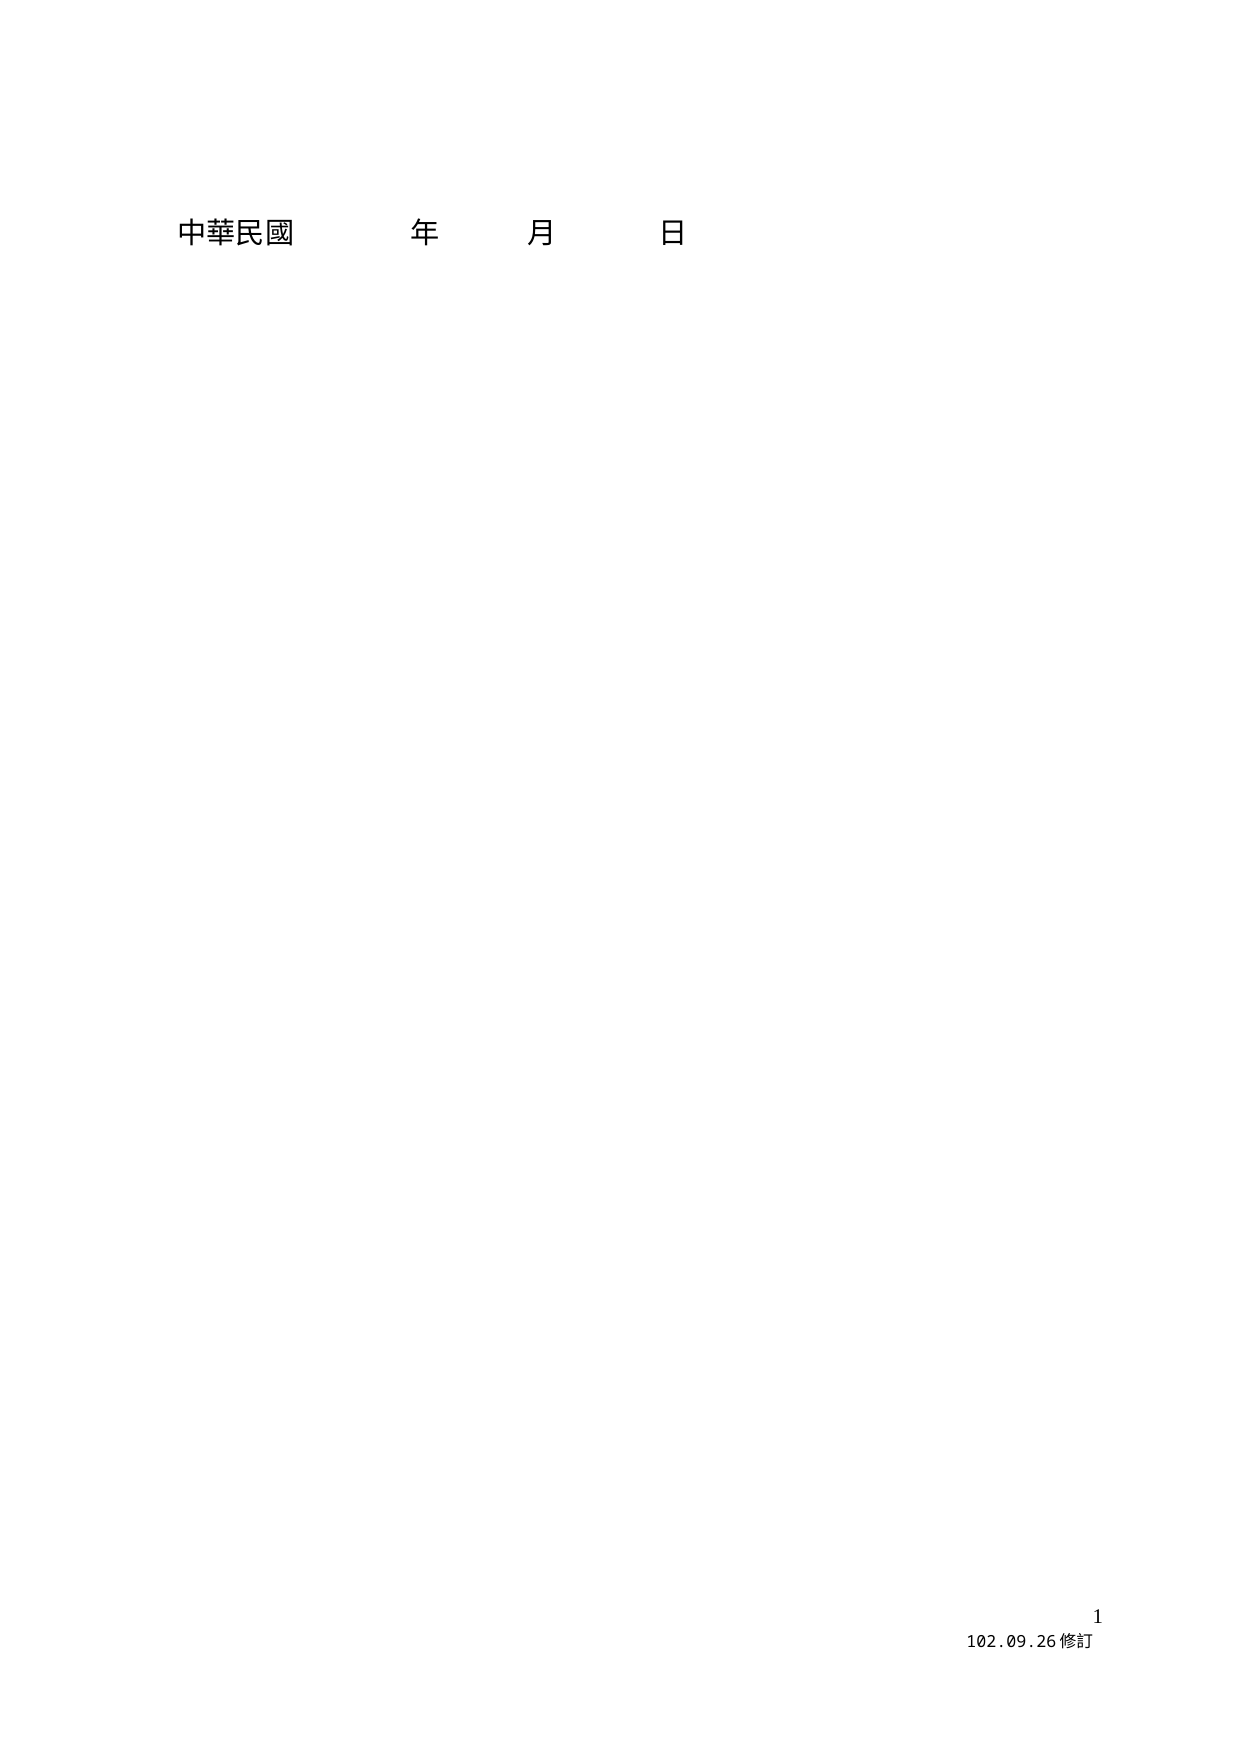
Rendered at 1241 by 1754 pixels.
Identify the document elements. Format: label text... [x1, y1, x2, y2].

text 中華民國 年 月 日 [177, 210, 1092, 252]
